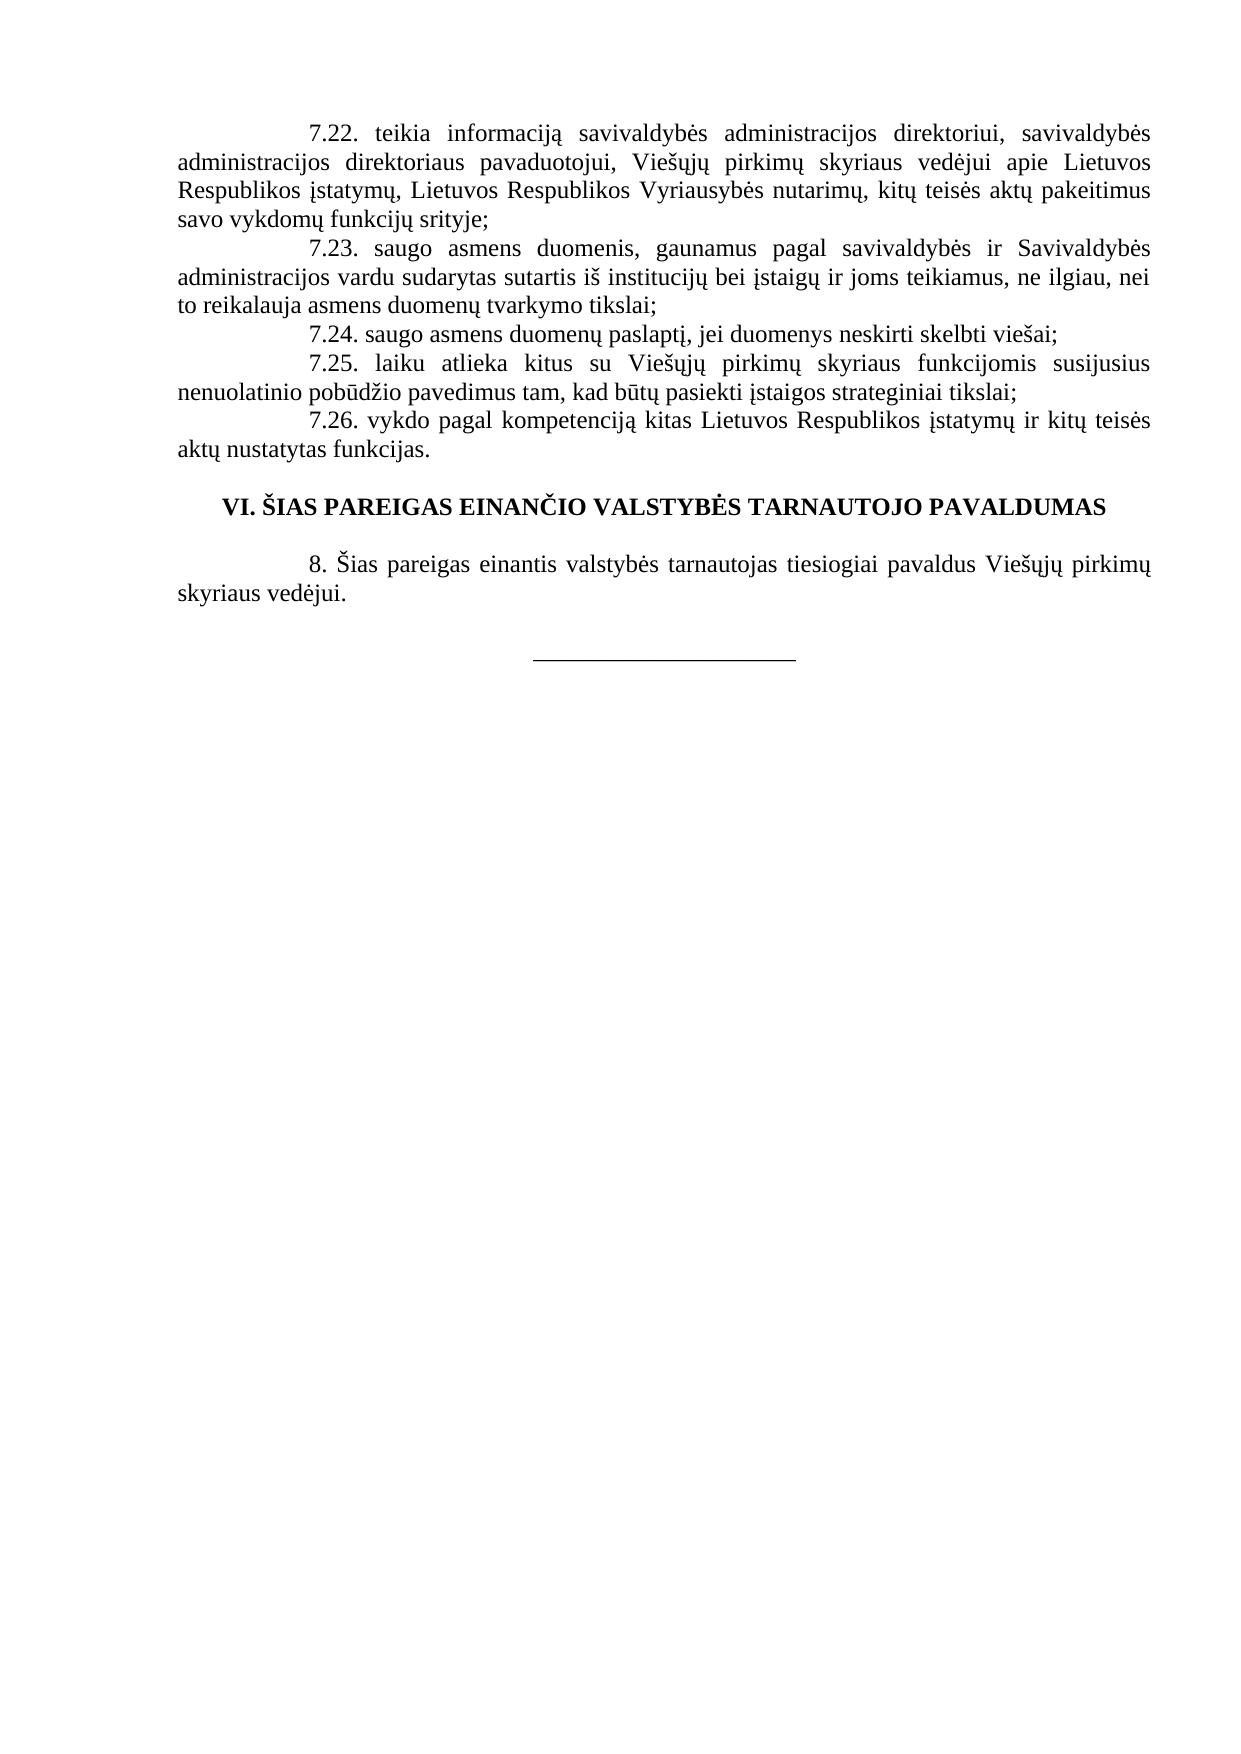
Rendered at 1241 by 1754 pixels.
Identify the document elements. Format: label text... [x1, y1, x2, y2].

text 7.25. laiku atlieka kitus su Viešųjų pirkimų skyriaus funkcijomis susijusius nenuolatinio pobūdžio pavedimus tam, kad būtų pasiekti įstaigos strateginiai tikslai; [177, 348, 1152, 406]
text 8. Šias pareigas einantis valstybės tarnautojas tiesiogiai pavaldus Viešųjų pirkimų skyriaus vedėjui. [177, 549, 1152, 607]
text 7.24. saugo asmens duomenų paslaptį, jei duomenys neskirti skelbti viešai; [177, 319, 1152, 348]
text 7.22. teikia informaciją savivaldybės administracijos direktoriui, savivaldybės administracijos direktoriaus pavaduotojui, Viešųjų pirkimų skyriaus vedėjui apie Lietuvos Respublikos įstatymų, Lietuvos Respublikos Vyriausybės nutarimų, kitų teisės aktų pakeitimus savo vykdomų funkcijų srityje; [177, 118, 1152, 233]
text _____________________ [177, 636, 1152, 664]
text 7.23. saugo asmens duomenis, gaunamus pagal savivaldybės ir Savivaldybės administracijos vardu sudarytas sutartis iš institucijų bei įstaigų ir joms teikiamus, ne ilgiau, nei to reikalauja asmens duomenų tvarkymo tikslai; [177, 233, 1152, 319]
text VI. ŠIAS PAREIGAS EINANČIO VALSTYBĖS TARNAUTOJO PAVALDUMAS [177, 492, 1152, 521]
text 7.26. vykdo pagal kompetenciją kitas Lietuvos Respublikos įstatymų ir kitų teisės aktų nustatytas funkcijas. [177, 406, 1152, 463]
